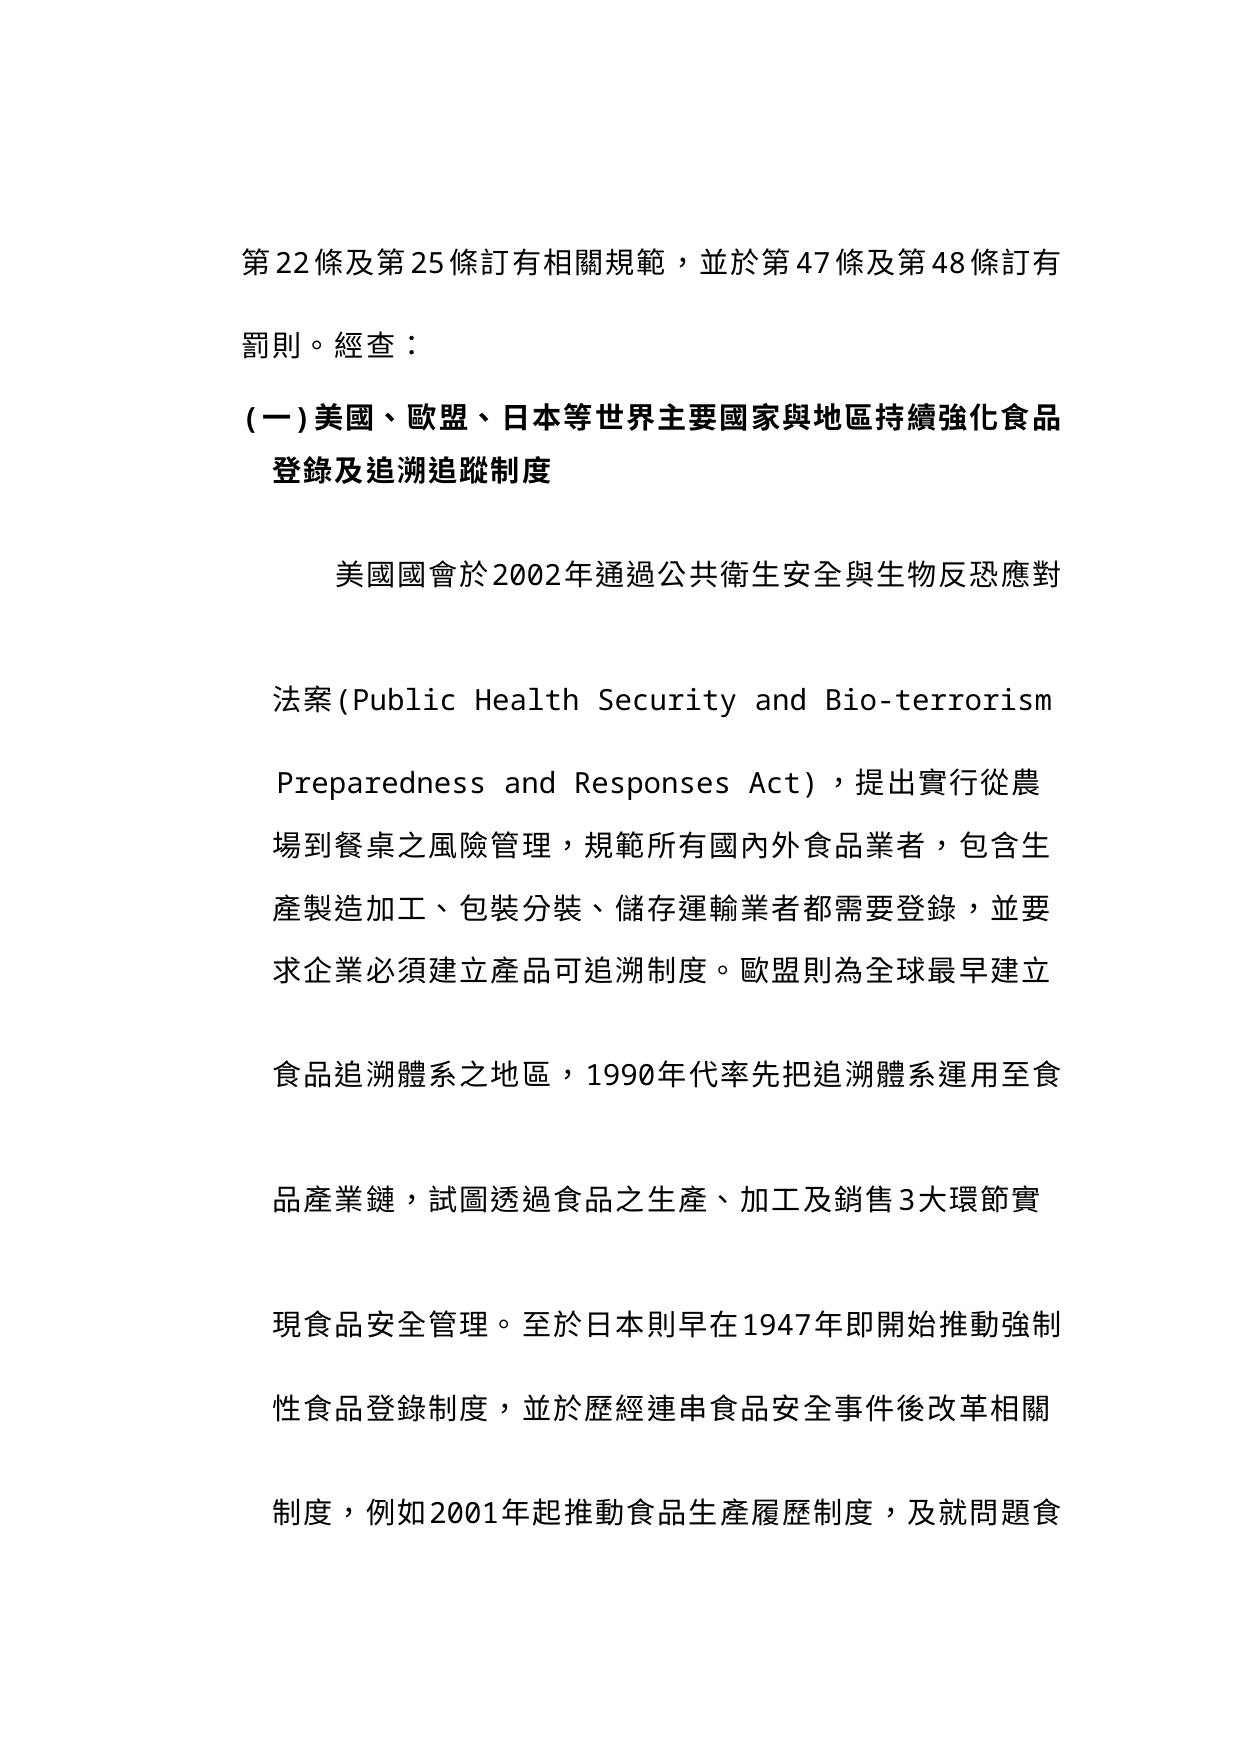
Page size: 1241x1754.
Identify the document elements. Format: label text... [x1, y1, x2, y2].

text 第22條及第25條訂有相關規範，並於第47條及第48條訂有罰則。經查： [236, 177, 1063, 365]
text (一)美國、歐盟、日本等世界主要國家與地區持續強化食品登錄及追溯追蹤制度 [236, 365, 1063, 490]
text 美國國會於2002年通過公共衛生安全與生物反恐應對法案(Public Health Security and Bio-terrorism Preparedness and Responses Act)，提出實行從農場到餐桌之風險管理，規範所有國內外食品業者，包含生產製造加工、包裝分裝、儲存運輸業者都需要登錄，並要求企業必須建立產品可追溯制度。歐盟則為全球最早建立食品追溯體系之地區，1990年代率先把追溯體系運用至食品產業鏈，試圖透過食品之生產、加工及銷售3大環節實現食品安全管理。至於日本則早在1947年即開始推動強制性食品登錄制度，並於歷經連串食品安全事件後改革相關制度，例如2001年起推動食品生產履歷制度，及就問題食 [266, 490, 1063, 1552]
